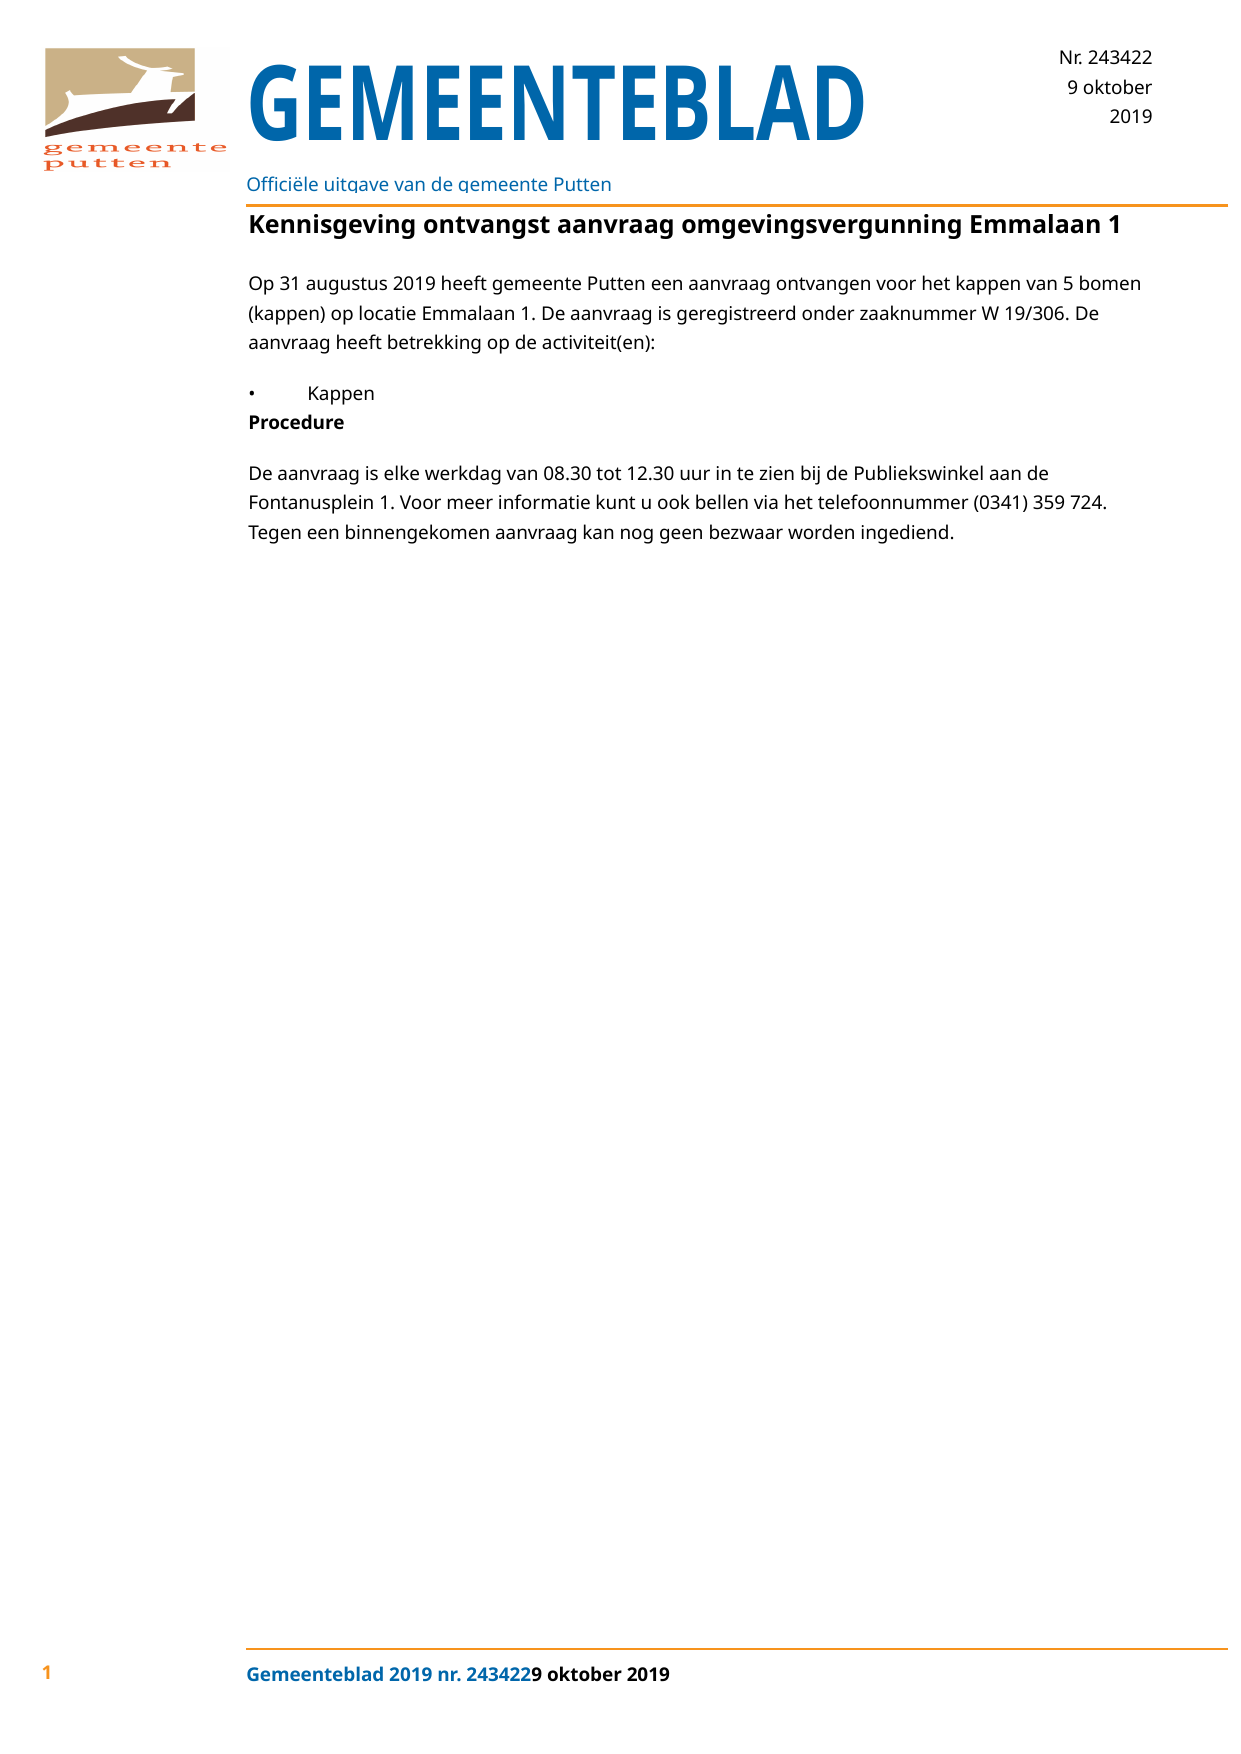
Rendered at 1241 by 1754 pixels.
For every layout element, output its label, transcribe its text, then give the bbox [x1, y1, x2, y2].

text De aanvraag is elke werkdag van 08.30 tot 12.30 uur in te zien bij de Publiekswinkel aan de Fontanusplein 1. Voor meer informatie kunt u ook bellen via het telefoonnummer (0341) 359 724. Tegen een binnengekomen aanvraag kan nog geen bezwaar worden ingediend. [248, 460, 1152, 545]
list Kappen [248, 380, 1152, 406]
text Procedure [248, 409, 1152, 435]
text Kennisgeving ontvangst aanvraag omgevingsvergunning Emmalaan 1 [248, 207, 1152, 241]
text Op 31 augustus 2019 heeft gemeente Putten een aanvraag ontvangen voor het kappen van 5 bomen (kappen) op locatie Emmalaan 1. De aanvraag is geregistreerd onder zaaknummer W 19/306. De aanvraag heeft betrekking op de activiteit(en): [248, 270, 1152, 355]
picture [41, 47, 231, 172]
